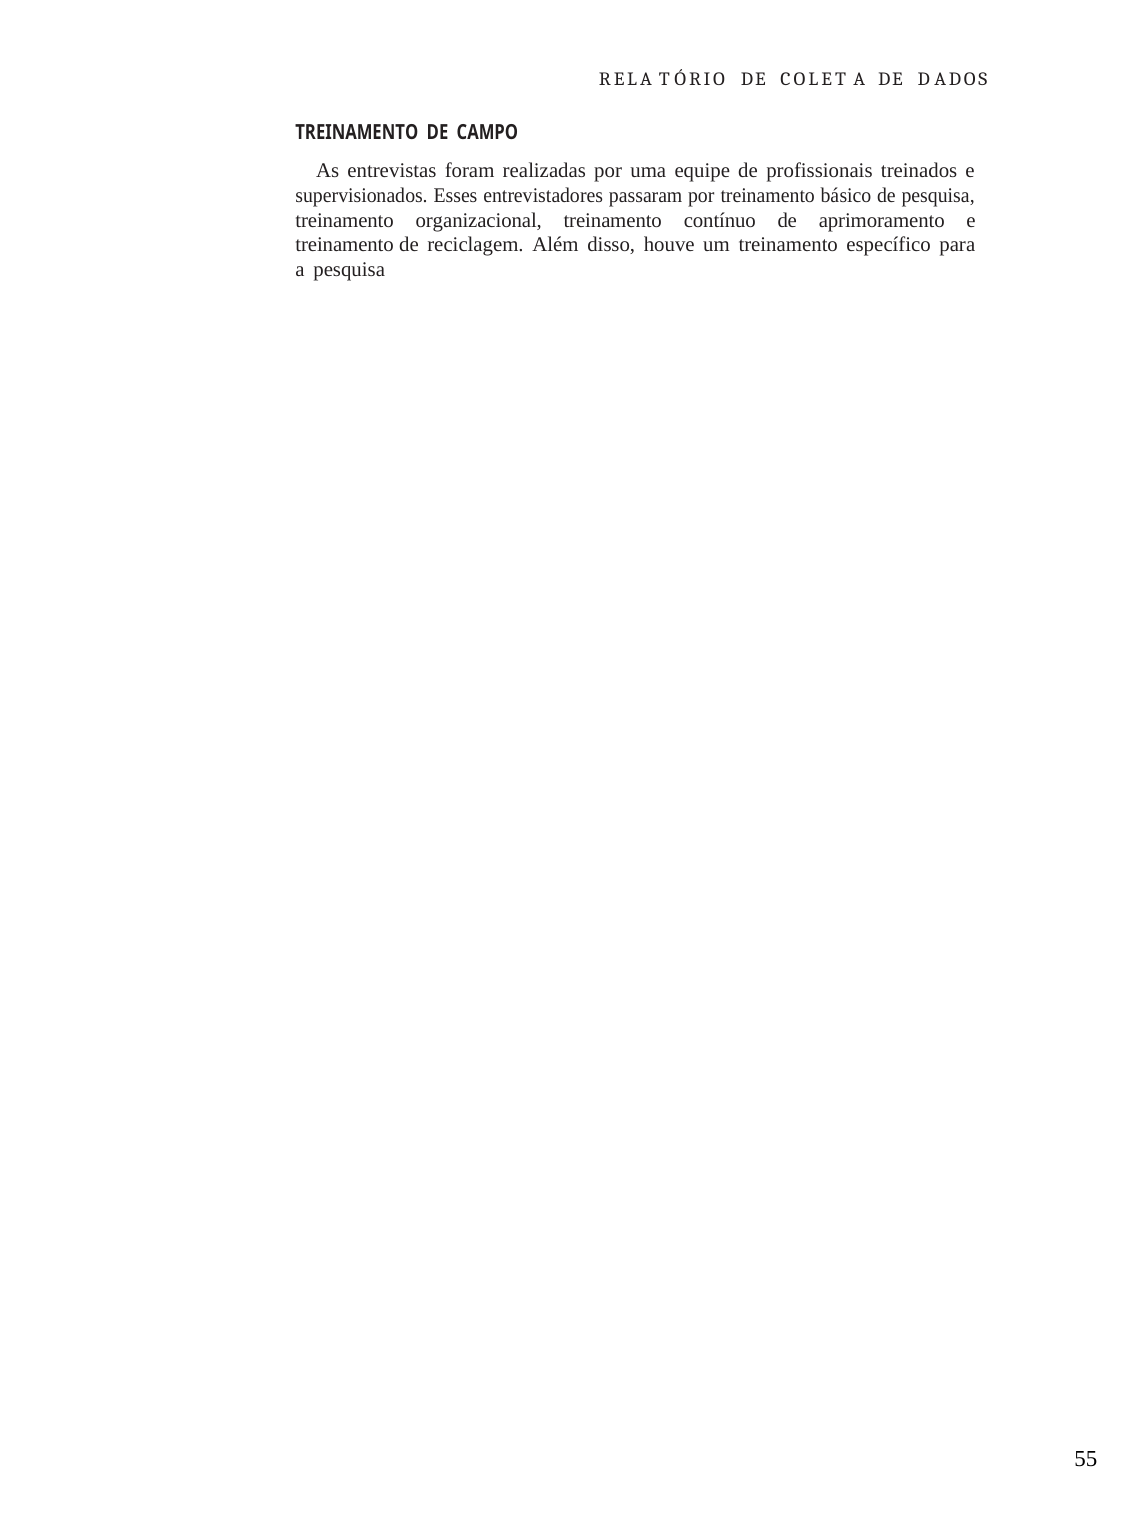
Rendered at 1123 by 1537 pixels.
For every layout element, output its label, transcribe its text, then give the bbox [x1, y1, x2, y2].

text As entrevistas foram realizadas por uma equipe de profissionais treinados e supervisionados. Esses entrevistadores passaram por treinamento básico de pesquisa, treinamento organizacional, treinamento contínuo de aprimoramento e treinamento de reciclagem. Além disso, houve um treinamento específico para a pesquisa [295, 158, 976, 281]
subtitle TREINAMENTO DE CAMPO [295, 117, 1075, 145]
